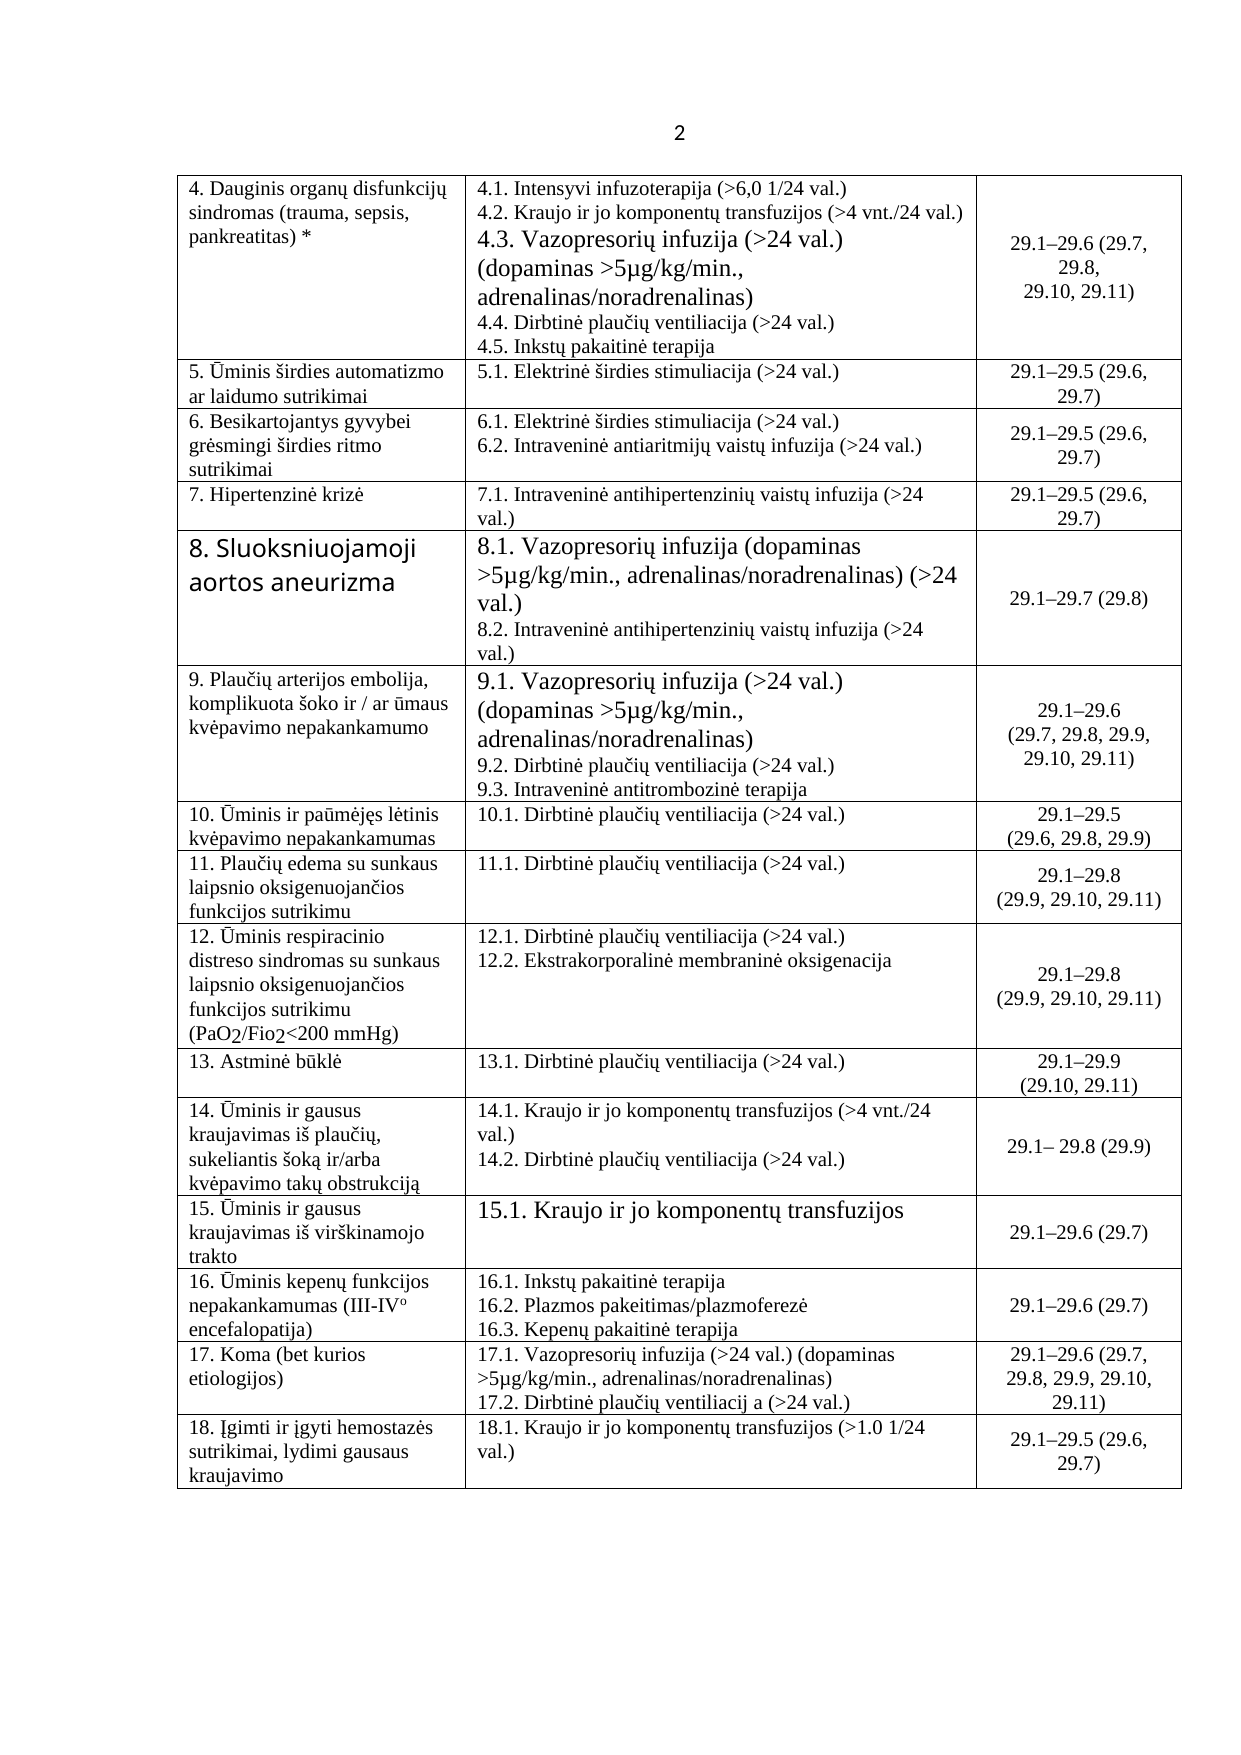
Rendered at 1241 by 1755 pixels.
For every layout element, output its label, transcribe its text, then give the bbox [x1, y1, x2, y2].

table_cell 15.1. Kraujo ir jo komponentų transfuzijos [466, 1196, 976, 1268]
table_cell 29.1– 29.8 (29.9) [977, 1098, 1181, 1194]
table_cell 18. Įgimti ir įgyti hemostazės sutrikimai, lydimi gausaus kraujavimo [178, 1415, 465, 1487]
table_cell 29.1–29.8 (29.9, 29.10, 29.11) [977, 851, 1181, 923]
table_cell 9.1. Vazopresorių infuzija (>24 val.) (dopaminas >5µg/kg/min., adrenalinas/noradrenalinas) 9.2. Dirbtinė plaučių ventiliacija (>24 val.) 9.3. Intraveninė antitrombozinė terapija [466, 666, 976, 801]
table_cell 16.1. Inkstų pakaitinė terapija 16.2. Plazmos pakeitimas/plazmoferezė 16.3. Kepenų pakaitinė terapija [466, 1269, 976, 1341]
table_cell 29.1–29.6 (29.7, 29.8, 29.10, 29.11) [977, 176, 1181, 358]
table_cell 8. Sluoksniuojamoji aortos aneurizma [178, 531, 465, 665]
table_cell 17. Koma (bet kurios etiologijos) [178, 1342, 465, 1414]
table_cell 29.1–29.5 (29.6, 29.7) [977, 482, 1181, 530]
table_cell 29.1–29.8 (29.9, 29.10, 29.11) [977, 924, 1181, 1048]
table_cell 10.1. Dirbtinė plaučių ventiliacija (>24 val.) [466, 802, 976, 850]
table_cell 11.1. Dirbtinė plaučių ventiliacija (>24 val.) [466, 851, 976, 923]
table_cell 13.1. Dirbtinė plaučių ventiliacija (>24 val.) [466, 1049, 976, 1097]
table_cell 16. Ūminis kepenų funkcijos nepakankamumas (III-IVo encefalopatija) [178, 1269, 465, 1341]
table_cell 8.1. Vazopresorių infuzija (dopaminas >5µg/kg/min., adrenalinas/noradrenalinas) (>24 val.) 8.2. Intraveninė antihipertenzinių vaistų infuzija (>24 val.) [466, 531, 976, 665]
table_cell 14.1. Kraujo ir jo komponentų transfuzijos (>4 vnt./24 val.) 14.2. Dirbtinė plaučių ventiliacija (>24 val.) [466, 1098, 976, 1194]
table_cell 29.1–29.5 (29.6, 29.7) [977, 409, 1181, 481]
table_cell 9. Plaučių arterijos embolija, komplikuota šoko ir / ar ūmaus kvėpavimo nepakankamumo [178, 666, 465, 801]
table_cell 13. Astminė būklė [178, 1049, 465, 1097]
table_cell 29.1–29.6 (29.7) [977, 1196, 1181, 1268]
table_cell 12.1. Dirbtinė plaučių ventiliacija (>24 val.) 12.2. Ekstrakorporalinė membraninė oksigenacija [466, 924, 976, 1048]
table_cell 4.1. Intensyvi infuzoterapija (>6,0 1/24 val.) 4.2. Kraujo ir jo komponentų transfuzijos (>4 vnt./24 val.) 4.3. Vazopresorių infuzija (>24 val.) (dopaminas >5µg/kg/min., adrenalinas/noradrenalinas) 4.4. Dirbtinė plaučių ventiliacija (>24 val.) 4.5. Inkstų pakaitinė terapija [466, 176, 976, 358]
table_cell 17.1. Vazopresorių infuzija (>24 val.) (dopaminas >5µg/kg/min., adrenalinas/noradrenalinas) 17.2. Dirbtinė plaučių ventiliacij a (>24 val.) [466, 1342, 976, 1414]
table_cell 12. Ūminis respiracinio distreso sindromas su sunkaus laipsnio oksigenuojančios funkcijos sutrikimu (PaO2/Fio2<200 mmHg) [178, 924, 465, 1048]
table_cell 29.1–29.6 (29.7, 29.8, 29.9, 29.10, 29.11) [977, 1342, 1181, 1414]
table_cell 29.1–29.5 (29.6, 29.7) [977, 360, 1181, 408]
table_cell 5. Ūminis širdies automatizmo ar laidumo sutrikimai [178, 360, 465, 408]
table_cell 4. Dauginis organų disfunkcijų sindromas (trauma, sepsis, pankreatitas) * [178, 176, 465, 358]
table_cell 10. Ūminis ir paūmėjęs lėtinis kvėpavimo nepakankamumas [178, 802, 465, 850]
table_cell 29.1–29.6 (29.7) [977, 1269, 1181, 1341]
table_cell 29.1–29.5 (29.6, 29.8, 29.9) [977, 802, 1181, 850]
table_cell 5.1. Elektrinė širdies stimuliacija (>24 val.) [466, 360, 976, 408]
table_cell 29.1–29.6 (29.7, 29.8, 29.9, 29.10, 29.11) [977, 666, 1181, 801]
table_cell 6.1. Elektrinė širdies stimuliacija (>24 val.) 6.2. Intraveninė antiaritmijų vaistų infuzija (>24 val.) [466, 409, 976, 481]
table_cell 18.1. Kraujo ir jo komponentų transfuzijos (>1.0 1/24 val.) [466, 1415, 976, 1487]
table_cell 7. Hipertenzinė krizė [178, 482, 465, 530]
table_cell 14. Ūminis ir gausus kraujavimas iš plaučių, sukeliantis šoką ir/arba kvėpavimo takų obstrukciją [178, 1098, 465, 1194]
table_cell 29.1–29.7 (29.8) [977, 531, 1181, 665]
table_cell 15. Ūminis ir gausus kraujavimas iš virškinamojo trakto [178, 1196, 465, 1268]
table_cell 7.1. Intraveninė antihipertenzinių vaistų infuzija (>24 val.) [466, 482, 976, 530]
table_cell 29.1–29.5 (29.6, 29.7) [977, 1415, 1181, 1487]
table_cell 29.1–29.9 (29.10, 29.11) [977, 1049, 1181, 1097]
table_cell 6. Besikartojantys gyvybei grėsmingi širdies ritmo sutrikimai [178, 409, 465, 481]
table_cell 11. Plaučių edema su sunkaus laipsnio oksigenuojančios funkcijos sutrikimu [178, 851, 465, 923]
